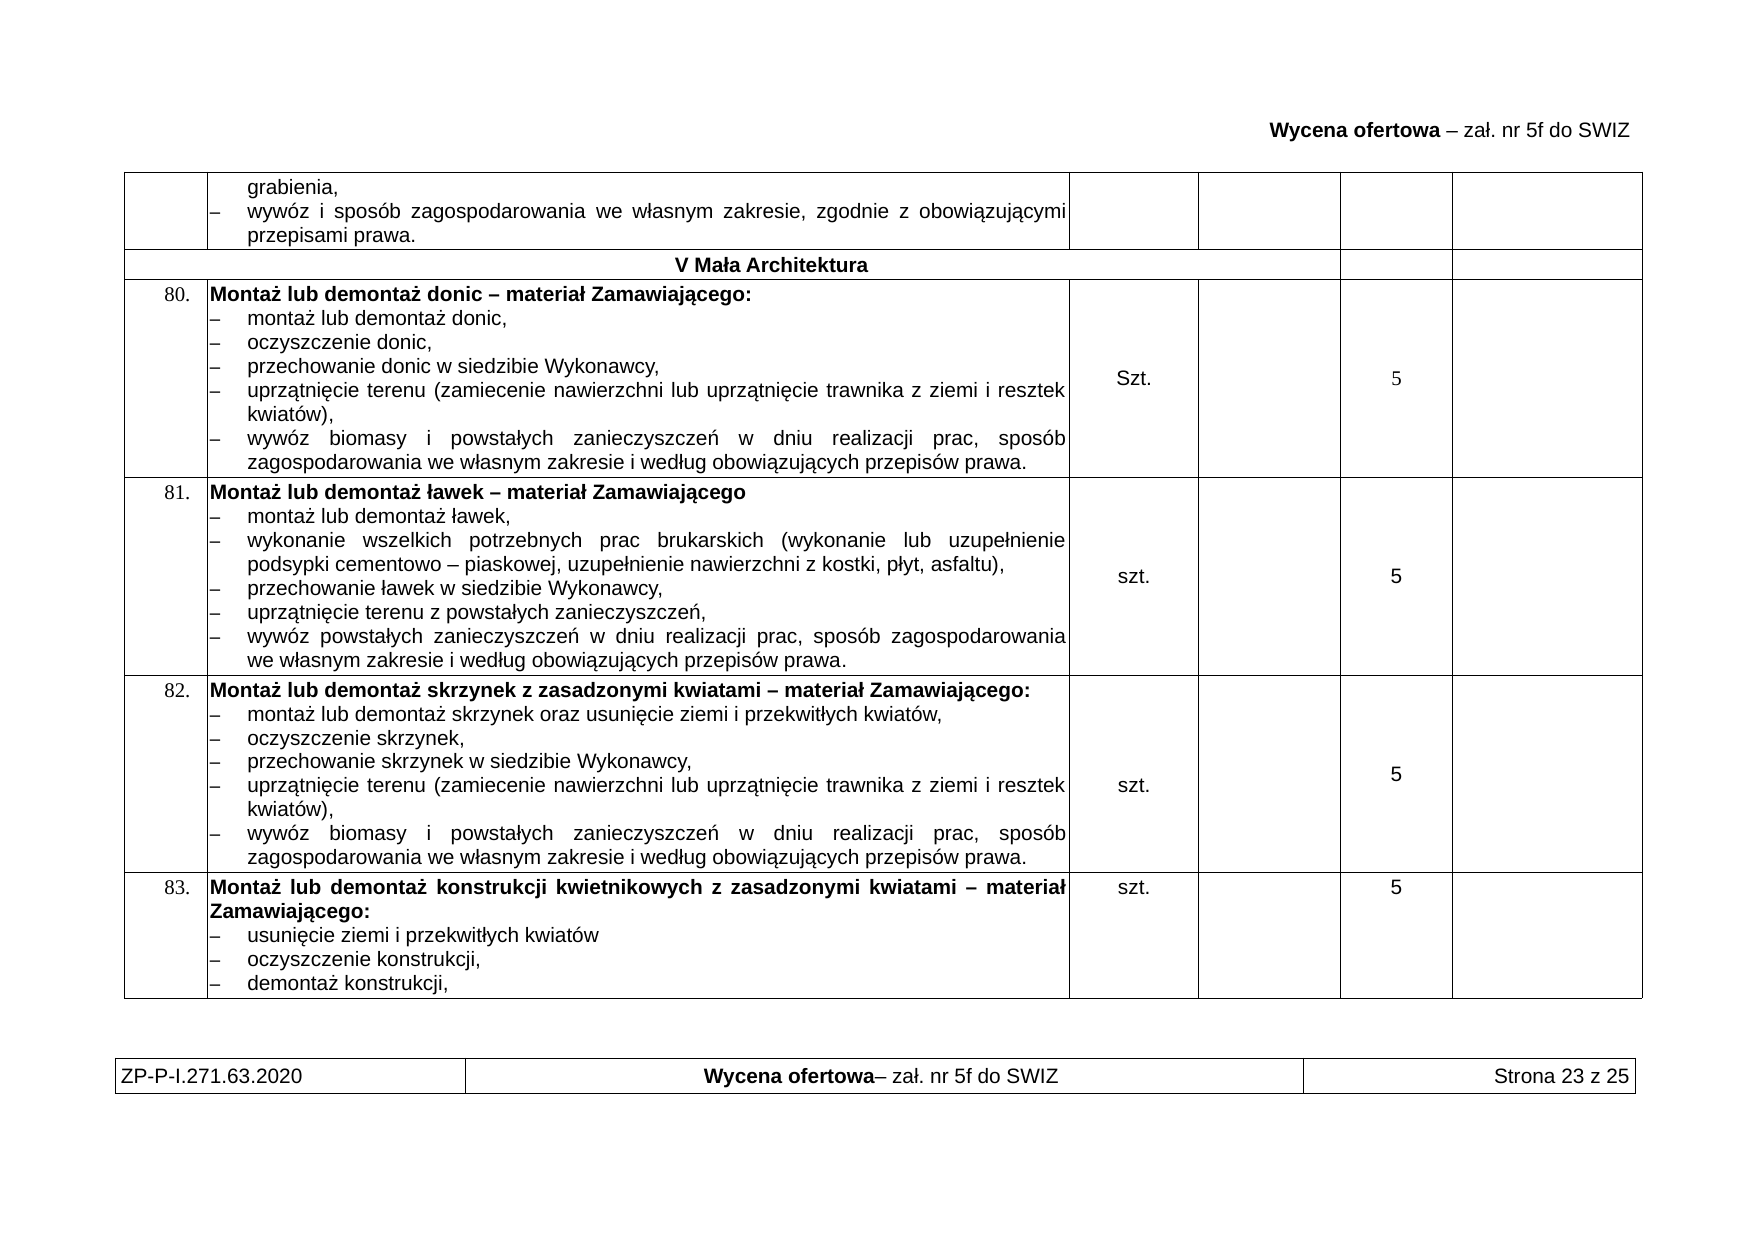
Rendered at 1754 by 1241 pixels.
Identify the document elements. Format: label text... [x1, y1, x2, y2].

table_cell [1199, 873, 1340, 998]
table_cell [125, 478, 207, 674]
table_cell Wygrabienie liści z trawników, skupin krzewów i żywopłotów: obejmuje grabienie liści i pozostałych zanieczyszczeń, zgrabienie liści i pozostałych zanieczyszczeń na pryzmy, załadunek liści i pozostałych zanieczyszczeń na środki transportu i wywiezienie w dniu grabienia, wywóz i sposób zagospodarowania we własnym zakresie, zgodnie z obowiązującymi przepisami prawa. [208, 173, 1069, 249]
table_cell [1199, 478, 1340, 674]
table_cell V Mała Architektura [125, 250, 1340, 279]
table_cell [1453, 280, 1642, 477]
table_cell [1453, 676, 1642, 872]
table_cell [1341, 173, 1452, 249]
table_cell 5 [1341, 873, 1452, 998]
table_cell [1199, 676, 1340, 872]
table_cell Montaż lub demontaż donic – materiał Zamawiającego: montaż lub demontaż donic, oczyszczenie donic, przechowanie donic w siedzibie Wykonawcy, uprzątnięcie terenu (zamiecenie nawierzchni lub uprzątnięcie trawnika z ziemi i resztek kwiatów), wywóz biomasy i powstałych zanieczyszczeń w dniu realizacji prac, sposób zagospodarowania we własnym zakresie i według obowiązujących przepisów prawa. [208, 280, 1069, 477]
table_cell [1199, 280, 1340, 477]
table_cell Szt. [1070, 280, 1198, 477]
table_cell 5 [1341, 676, 1452, 872]
table_cell Montaż lub demontaż skrzynek z zasadzonymi kwiatami – materiał Zamawiającego: montaż lub demontaż skrzynek oraz usunięcie ziemi i przekwitłych kwiatów, oczyszczenie skrzynek, przechowanie skrzynek w siedzibie Wykonawcy, uprzątnięcie terenu (zamiecenie nawierzchni lub uprzątnięcie trawnika z ziemi i resztek kwiatów), wywóz biomasy i powstałych zanieczyszczeń w dniu realizacji prac, sposób zagospodarowania we własnym zakresie i według obowiązujących przepisów prawa. [208, 676, 1069, 872]
table_cell [125, 873, 207, 998]
table_cell [125, 173, 207, 249]
table_cell [1070, 173, 1198, 249]
table_cell szt. [1070, 873, 1198, 998]
table_cell [1341, 250, 1452, 279]
table_cell szt. [1070, 676, 1198, 872]
table_cell [1199, 173, 1340, 249]
table_cell [125, 676, 207, 872]
table_cell 5 [1341, 478, 1452, 674]
table_cell [1453, 250, 1642, 279]
table_cell szt. [1070, 478, 1198, 674]
table_cell Montaż lub demontaż konstrukcji kwietnikowych z zasadzonymi kwiatami – materiał Zamawiającego: usunięcie ziemi i przekwitłych kwiatów oczyszczenie konstrukcji, demontaż konstrukcji, przechowanie konstrukcji w siedzibie Wykonawcy, uprzątnięcie terenu (zamiecenie nawierzchni lub uprzątnięcie trawnika z ziemi i resztek kwiatów), wywóz biomasy w dniu realizacji prac, sposób zagospodarowania we własnym zakresie, zgodnie z obowiązującymi przepisami prawa, [208, 873, 1069, 998]
table_cell [1453, 173, 1642, 249]
table_cell 5 [1341, 280, 1452, 477]
table_cell [1453, 873, 1642, 998]
table_cell [125, 280, 207, 477]
table_cell [1453, 478, 1642, 674]
table_cell Montaż lub demontaż ławek – materiał Zamawiającego montaż lub demontaż ławek, wykonanie wszelkich potrzebnych prac brukarskich (wykonanie lub uzupełnienie podsypki cementowo – piaskowej, uzupełnienie nawierzchni z kostki, płyt, asfaltu), przechowanie ławek w siedzibie Wykonawcy, uprzątnięcie terenu z powstałych zanieczyszczeń, wywóz powstałych zanieczyszczeń w dniu realizacji prac, sposób zagospodarowania we własnym zakresie i według obowiązujących przepisów prawa. [208, 478, 1069, 674]
